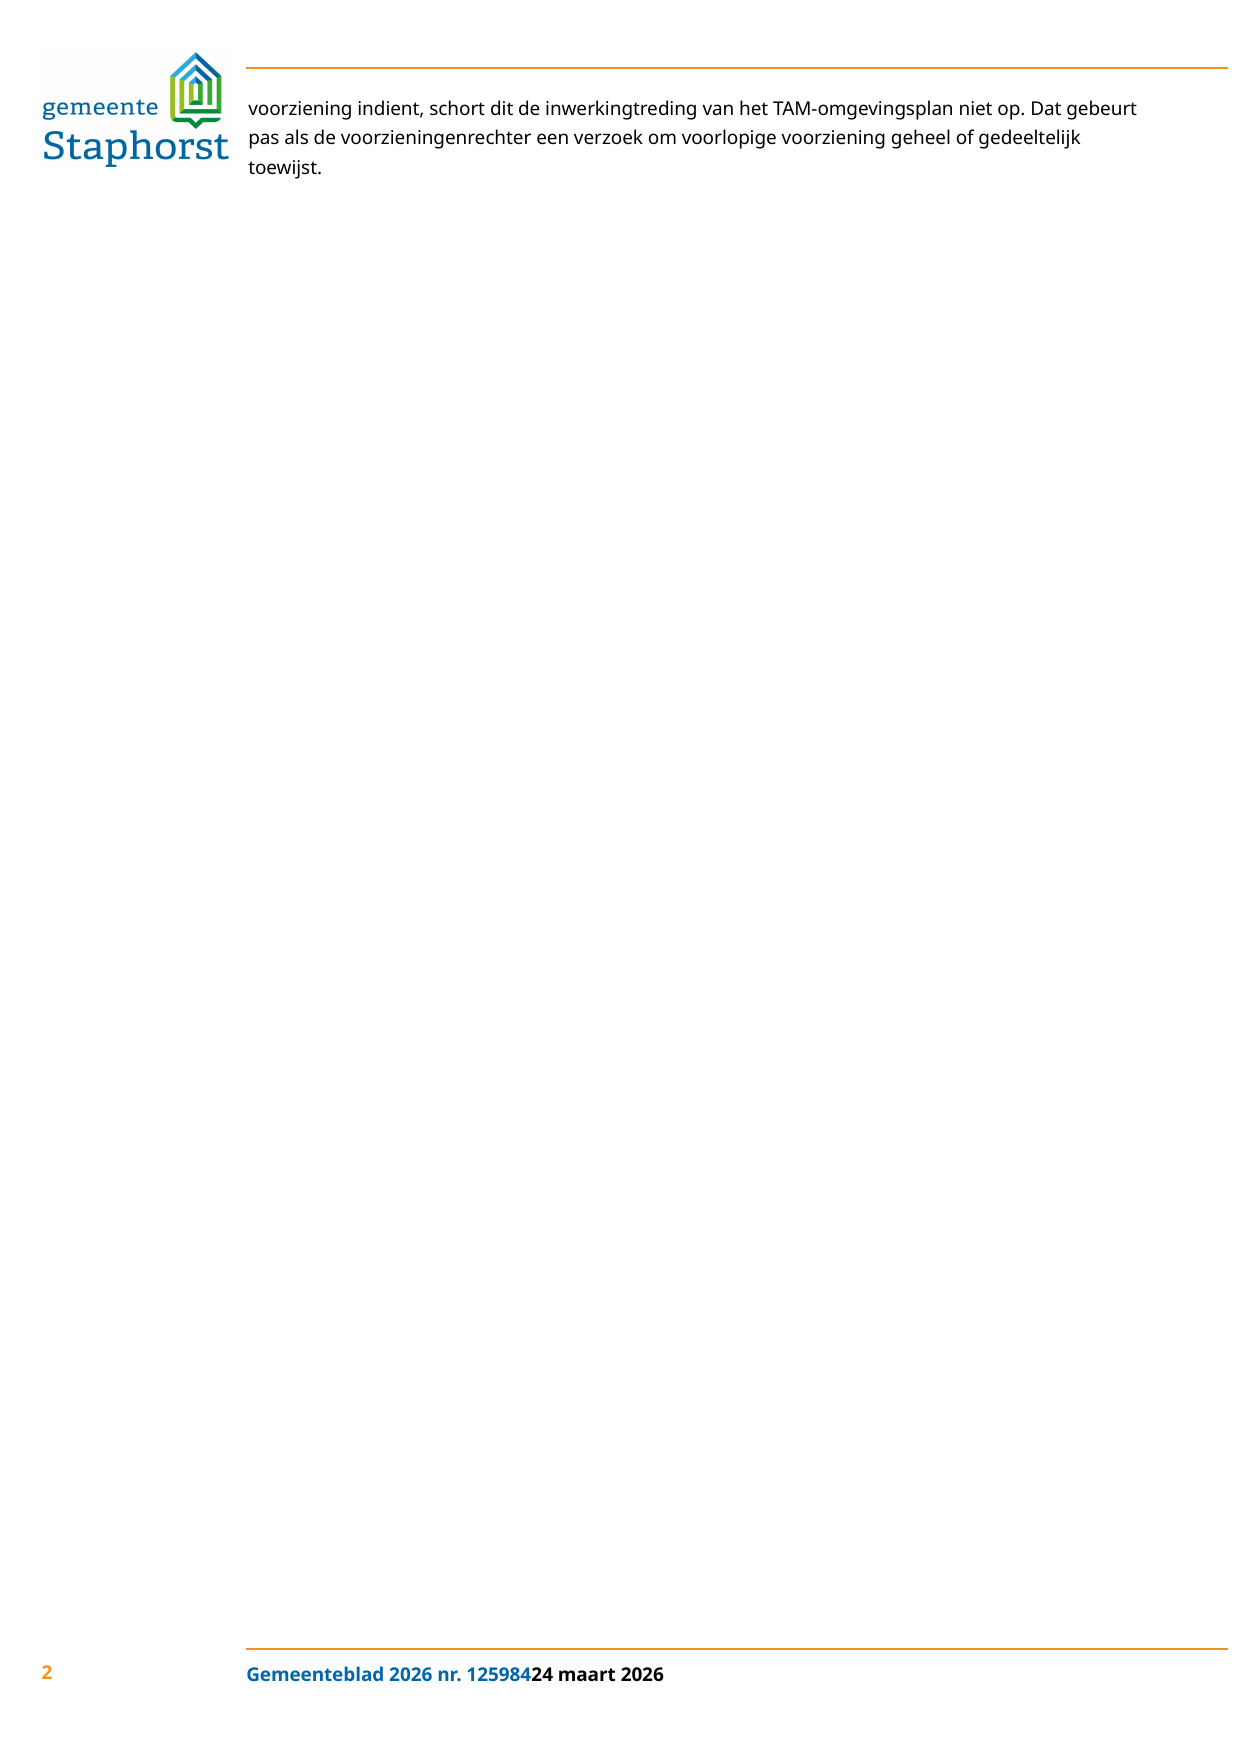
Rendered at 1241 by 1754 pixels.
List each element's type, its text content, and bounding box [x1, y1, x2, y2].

text voorziening indient, schort dit de inwerkingtreding van het TAM-omgevingsplan niet op. Dat gebeurt pas als de voorzieningenrechter een verzoek om voorlopige voorziening geheel of gedeeltelijk toewijst. [248, 95, 1152, 180]
picture [41, 47, 231, 172]
